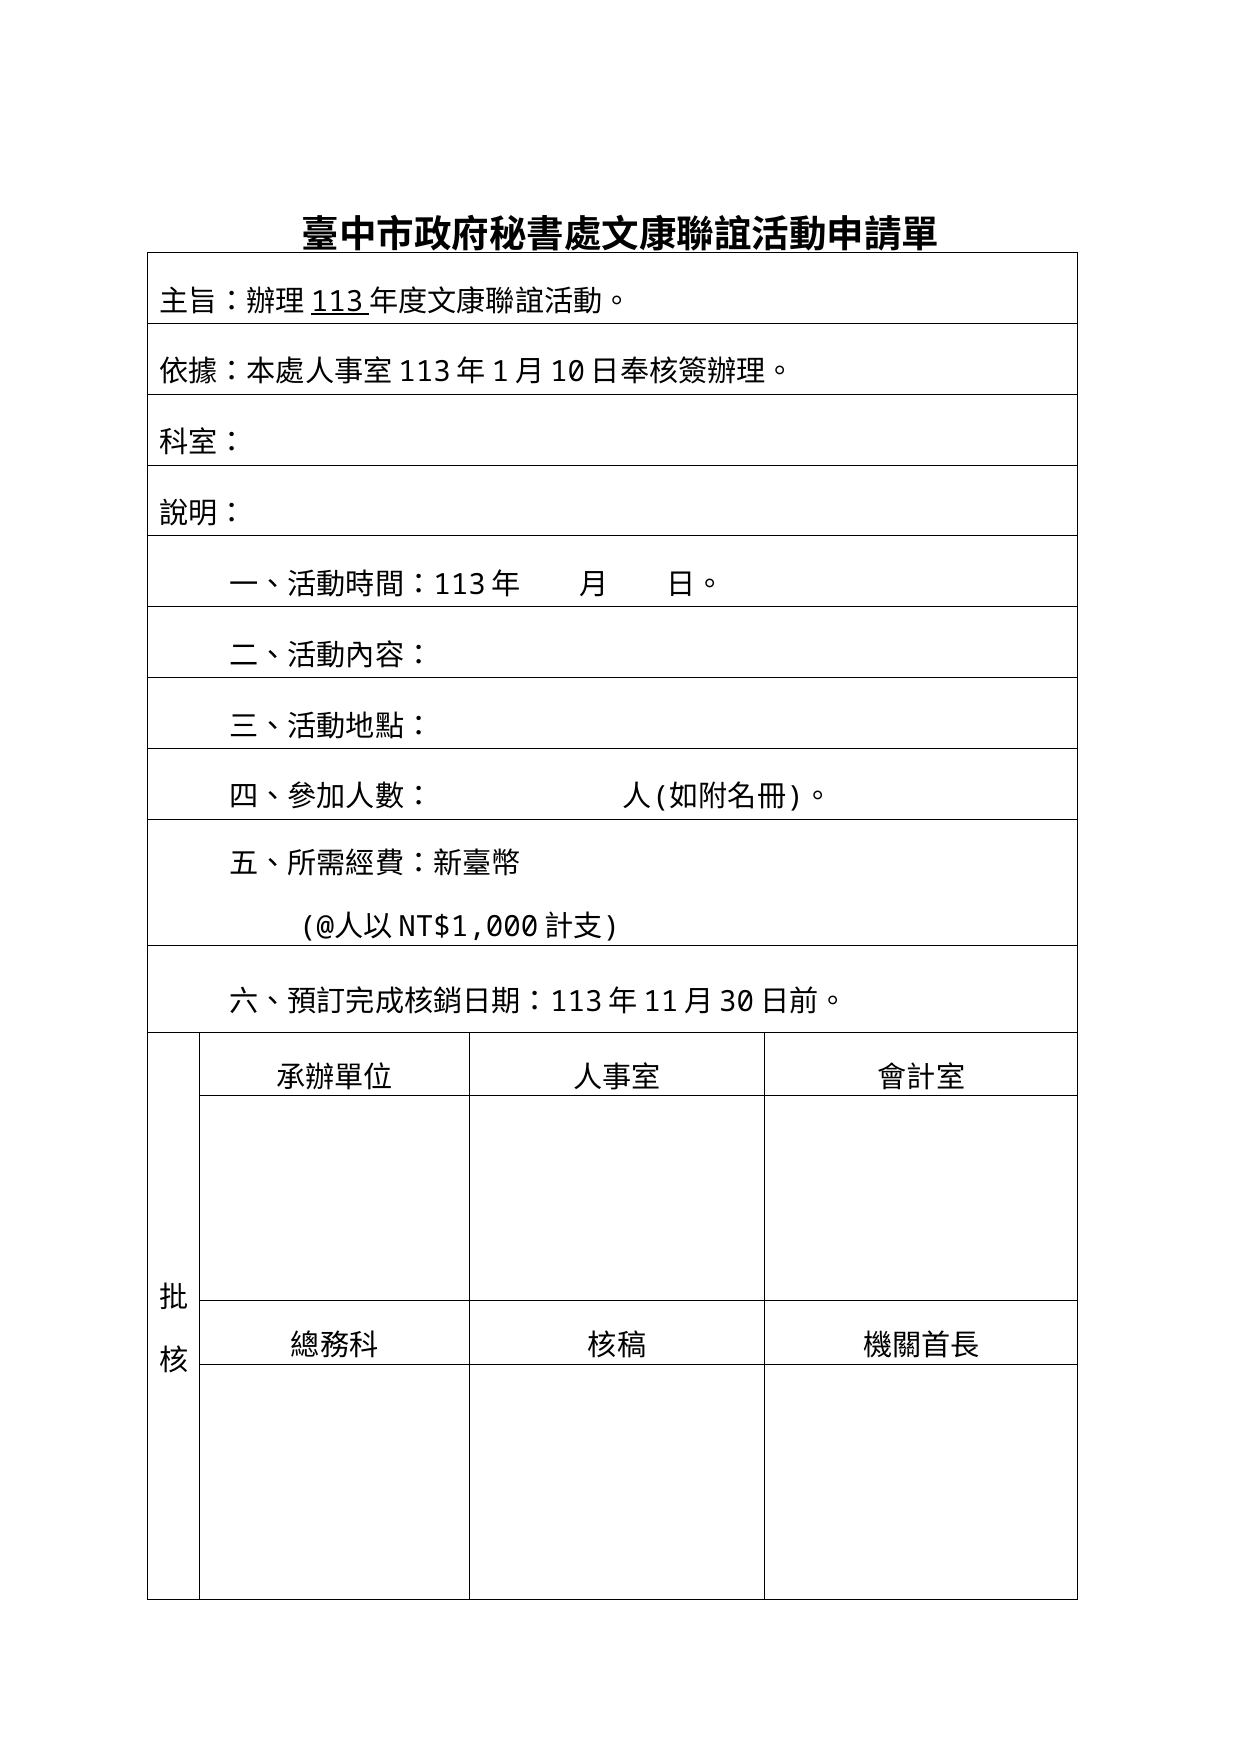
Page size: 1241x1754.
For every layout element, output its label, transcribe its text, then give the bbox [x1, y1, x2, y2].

table_cell 承辦單位 [200, 1033, 469, 1095]
table_cell [470, 1365, 764, 1598]
table_cell 批 核 [148, 1033, 199, 1598]
table_cell 說明： [148, 466, 1077, 535]
table_cell 科室： [148, 395, 1077, 464]
table_cell 核稿 [470, 1301, 764, 1363]
table_cell [765, 1365, 1077, 1598]
table_cell [765, 1096, 1077, 1300]
table_cell 三、活動地點： [148, 678, 1077, 748]
table_cell 一、活動時間：113年 月 日。 [148, 536, 1077, 606]
table_cell 六、預訂完成核銷日期：113年11月30日前。 [148, 946, 1077, 1032]
table_cell 總務科 [200, 1301, 469, 1363]
table_cell 依據：本處人事室113年1月10日奉核簽辦理。 [148, 324, 1077, 394]
table_cell 人事室 [470, 1033, 764, 1095]
text 臺中市政府秘書處文康聯誼活動申請單 [148, 189, 1092, 252]
table_cell 會計室 [765, 1033, 1077, 1095]
table_cell 四、參加人數： 人(如附名冊)。 [148, 749, 1077, 819]
table_cell [200, 1365, 469, 1598]
table_header 主旨：辦理113年度文康聯誼活動。 [148, 253, 1077, 323]
table_cell [470, 1096, 764, 1300]
table_cell 機關首長 [765, 1301, 1077, 1363]
table_cell 五、所需經費：新臺幣 (@人以NT$1,000計支) [148, 820, 1077, 945]
table_cell [200, 1096, 469, 1300]
table_cell 二、活動內容： [148, 607, 1077, 677]
